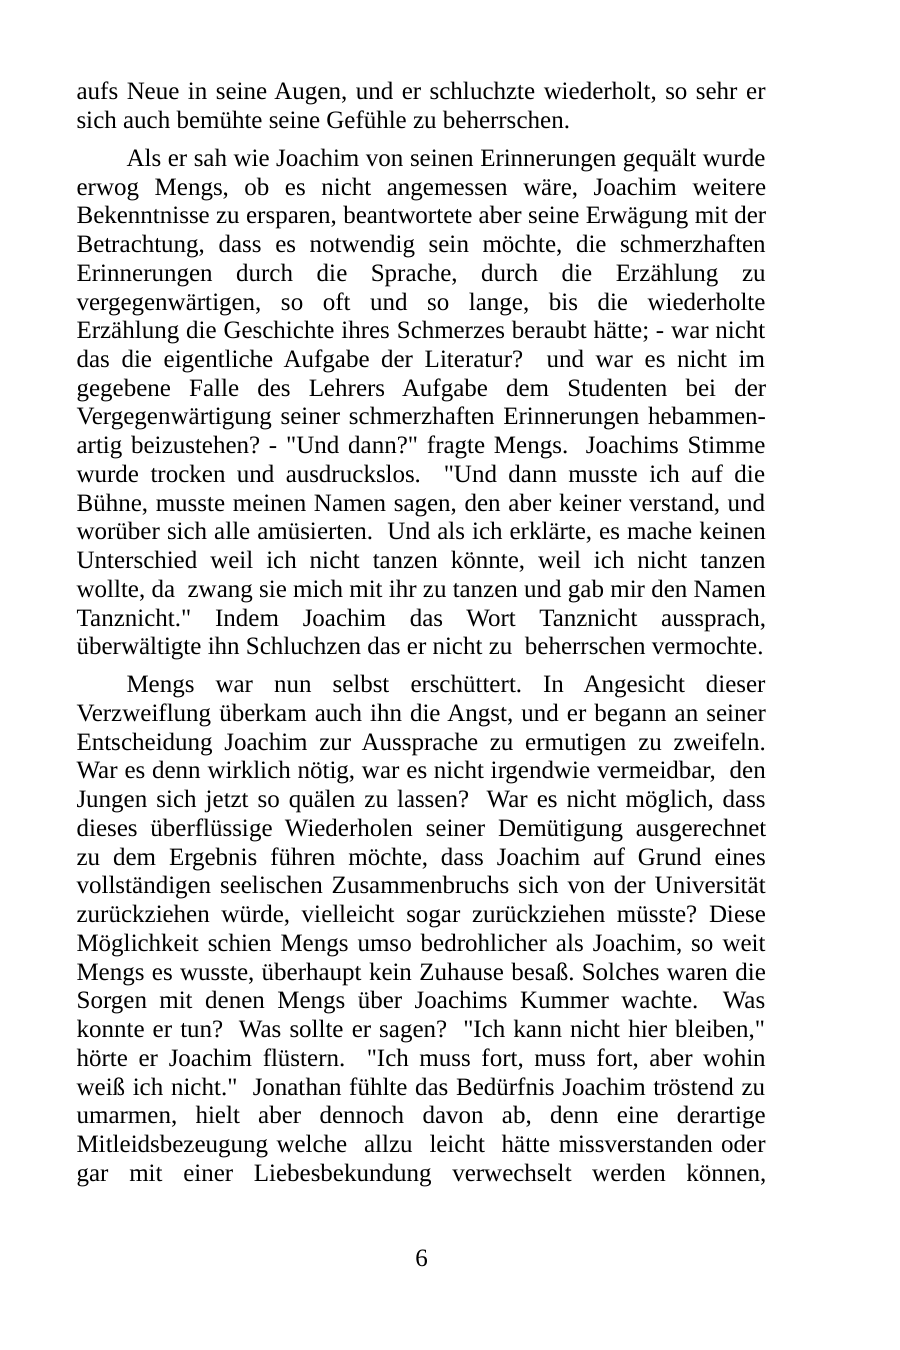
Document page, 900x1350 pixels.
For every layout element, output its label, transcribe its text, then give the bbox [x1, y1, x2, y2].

text aufs Neue in seine Augen, und er schluchzte wiederholt, so sehr er sich auch bemühte seine Gefühle zu beherrschen. [76, 76, 766, 134]
text Als er sah wie Joachim von seinen Erinnerungen gequält wurde erwog Mengs, ob es nicht angemessen wäre, Joachim weitere Bekenntnisse zu ersparen, beantwortete aber seine Erwägung mit der Betrachtung, dass es notwendig sein möchte, die schmerzhaften Erinnerungen durch die Sprache, durch die Erzählung zu vergegenwärtigen, so oft und so lange, bis die wiederholte Erzählung die Geschichte ihres Schmerzes beraubt hätte; - war nicht das die eigentliche Aufgabe der Literatur? und war es nicht im gegebene Falle des Lehrers Aufgabe dem Studenten bei der Vergegenwärtigung seiner schmerzhaften Erinnerungen hebammen-artig beizustehen? - "Und dann?" fragte Mengs. Joachims Stimme wurde trocken und ausdruckslos. "Und dann musste ich auf die Bühne, musste meinen Namen sagen, den aber keiner verstand, und worüber sich alle amüsierten. Und als ich erklärte, es mache keinen Unterschied weil ich nicht tanzen könnte, weil ich nicht tanzen wollte, da zwang sie mich mit ihr zu tanzen und gab mir den Namen Tanznicht." Indem Joachim das Wort Tanznicht aussprach, überwältigte ihn Schluchzen das er nicht zu beherrschen vermochte. [76, 143, 766, 660]
text Mengs war nun selbst erschüttert. In Angesicht dieser Verzweiflung überkam auch ihn die Angst, und er begann an seiner Entscheidung Joachim zur Aussprache zu ermutigen zu zweifeln. War es denn wirklich nötig, war es nicht irgendwie vermeidbar, den Jungen sich jetzt so quälen zu lassen? War es nicht möglich, dass dieses überflüssige Wiederholen seiner Demütigung ausgerechnet zu dem Ergebnis führen möchte, dass Joachim auf Grund eines vollständigen seelischen Zusammenbruchs sich von der Universität zurückziehen würde, vielleicht sogar zurückziehen müsste? Diese Möglichkeit schien Mengs umso bedrohlicher als Joachim, so weit Mengs es wusste, überhaupt kein Zuhause besaß. Solches waren die Sorgen mit denen Mengs über Joachims Kummer wachte. Was konnte er tun? Was sollte er sagen? "Ich kann nicht hier bleiben," hörte er Joachim flüstern. "Ich muss fort, muss fort, aber wohin weiß ich nicht." Jonathan fühlte das Bedürfnis Joachim tröstend zu umarmen, hielt aber dennoch davon ab, denn eine derartige Mitleidsbezeugung welche allzu leicht hätte missverstanden oder gar mit einer Liebesbekundung verwechselt werden können, [76, 669, 766, 1187]
